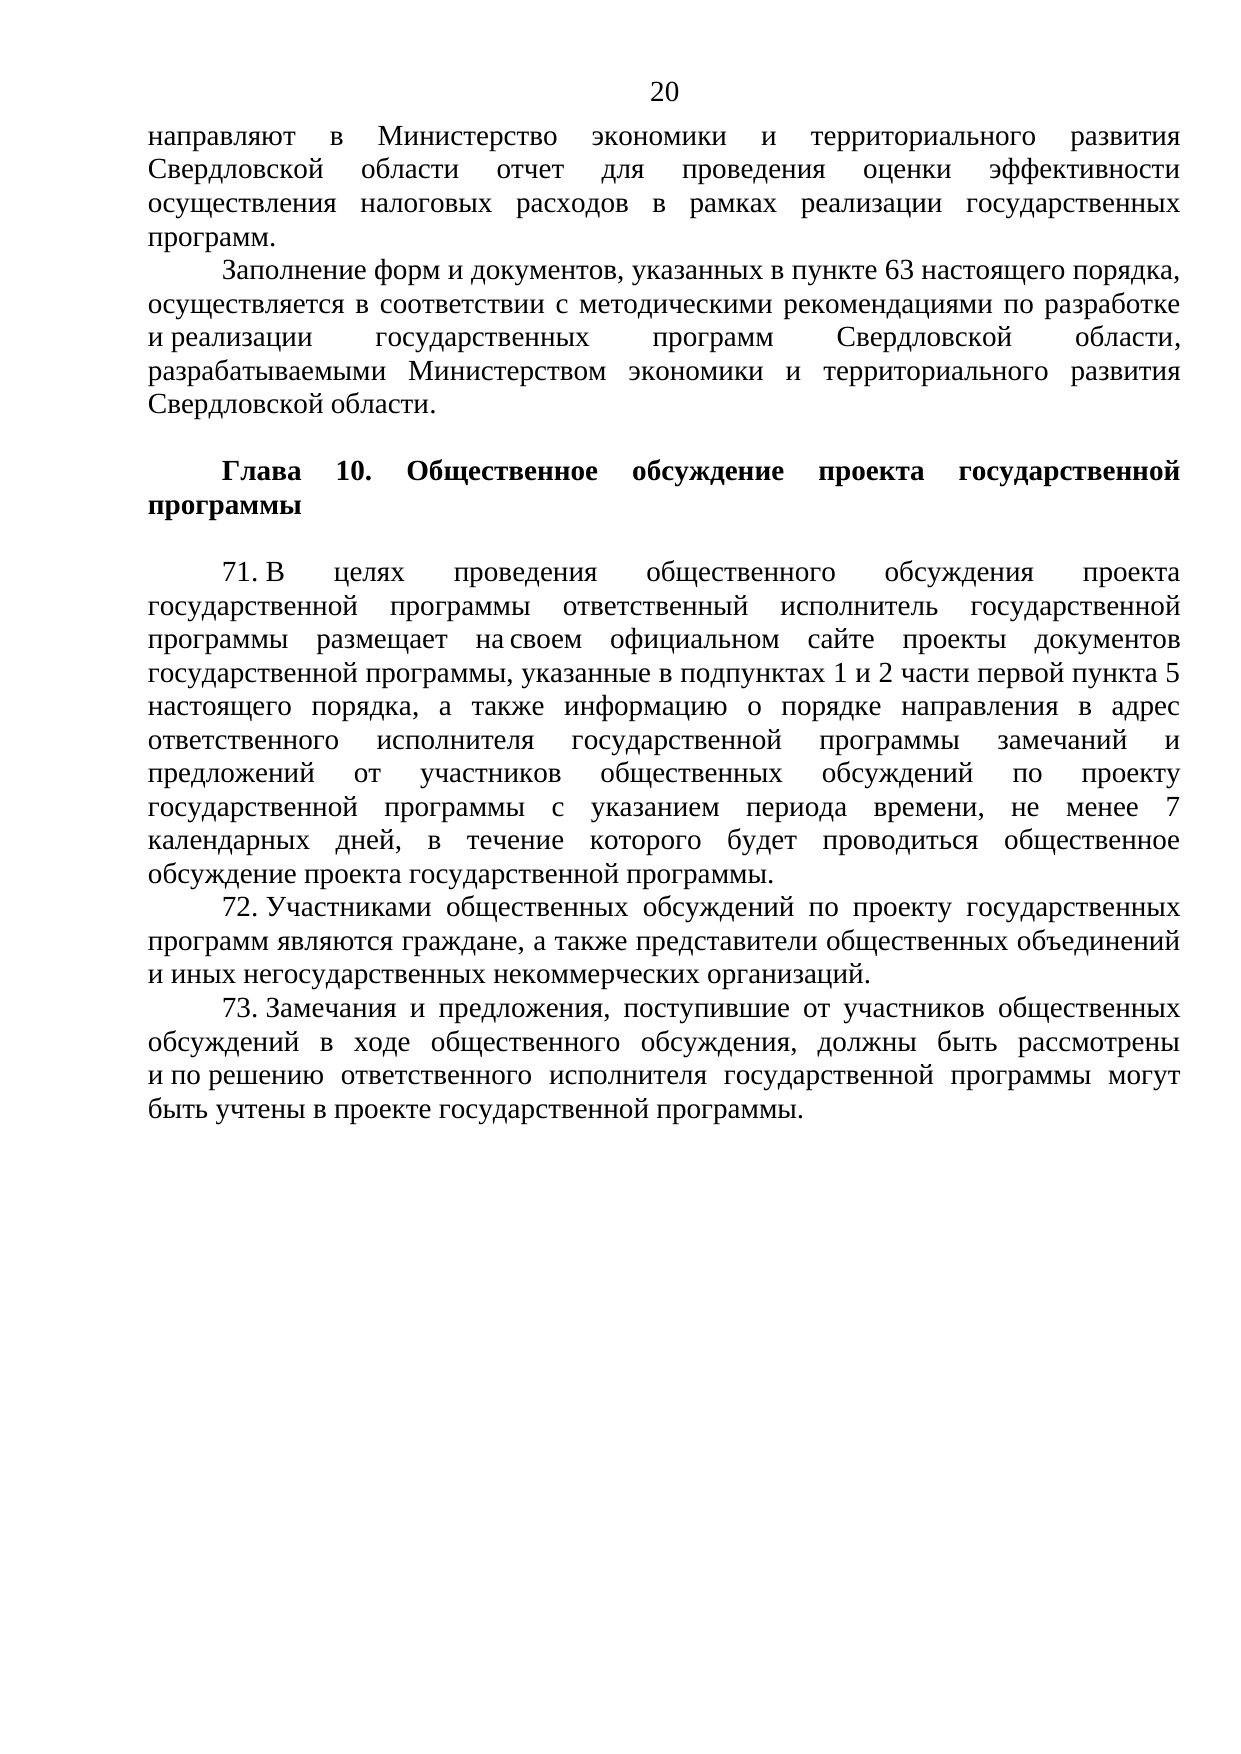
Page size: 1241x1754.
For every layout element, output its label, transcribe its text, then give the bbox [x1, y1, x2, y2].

text направляют в Министерство экономики и территориального развития Свердловской области отчет для проведения оценки эффективности осуществления налоговых расходов в рамках реализации государственных программ. [148, 118, 1181, 252]
text Заполнение форм и документов, указанных в пункте 63 настоящего порядка, осуществляется в соответствии с методическими рекомендациями по разработке и реализации государственных программ Свердловской области, разрабатываемыми Министерством экономики и территориального развития Свердловской области. [148, 252, 1181, 420]
text Глава 10. Общественное обсуждение проекта государственной программы [148, 453, 1181, 521]
text 72. Участниками общественных обсуждений по проекту государственных программ являются граждане, а также представители общественных объединений и иных негосударственных некоммерческих организаций. [148, 889, 1181, 990]
text 71. В целях проведения общественного обсуждения проекта государственной программы ответственный исполнитель государственной программы размещает на своем официальном сайте проекты документов государственной программы, указанные в подпунктах 1 и 2 части первой пункта 5 настоящего порядка, а также информацию о порядке направления в адрес ответственного исполнителя государственной программы замечаний и предложений от участников общественных обсуждений по проекту государственной программы с указанием периода времени, не менее 7 календарных дней, в течение которого будет проводиться общественное обсуждение проекта государственной программы. [148, 554, 1181, 889]
text 73. Замечания и предложения, поступившие от участников общественных обсуждений в ходе общественного обсуждения, должны быть рассмотрены и по решению ответственного исполнителя государственной программы могут быть учтены в проекте государственной программы. [148, 990, 1181, 1124]
